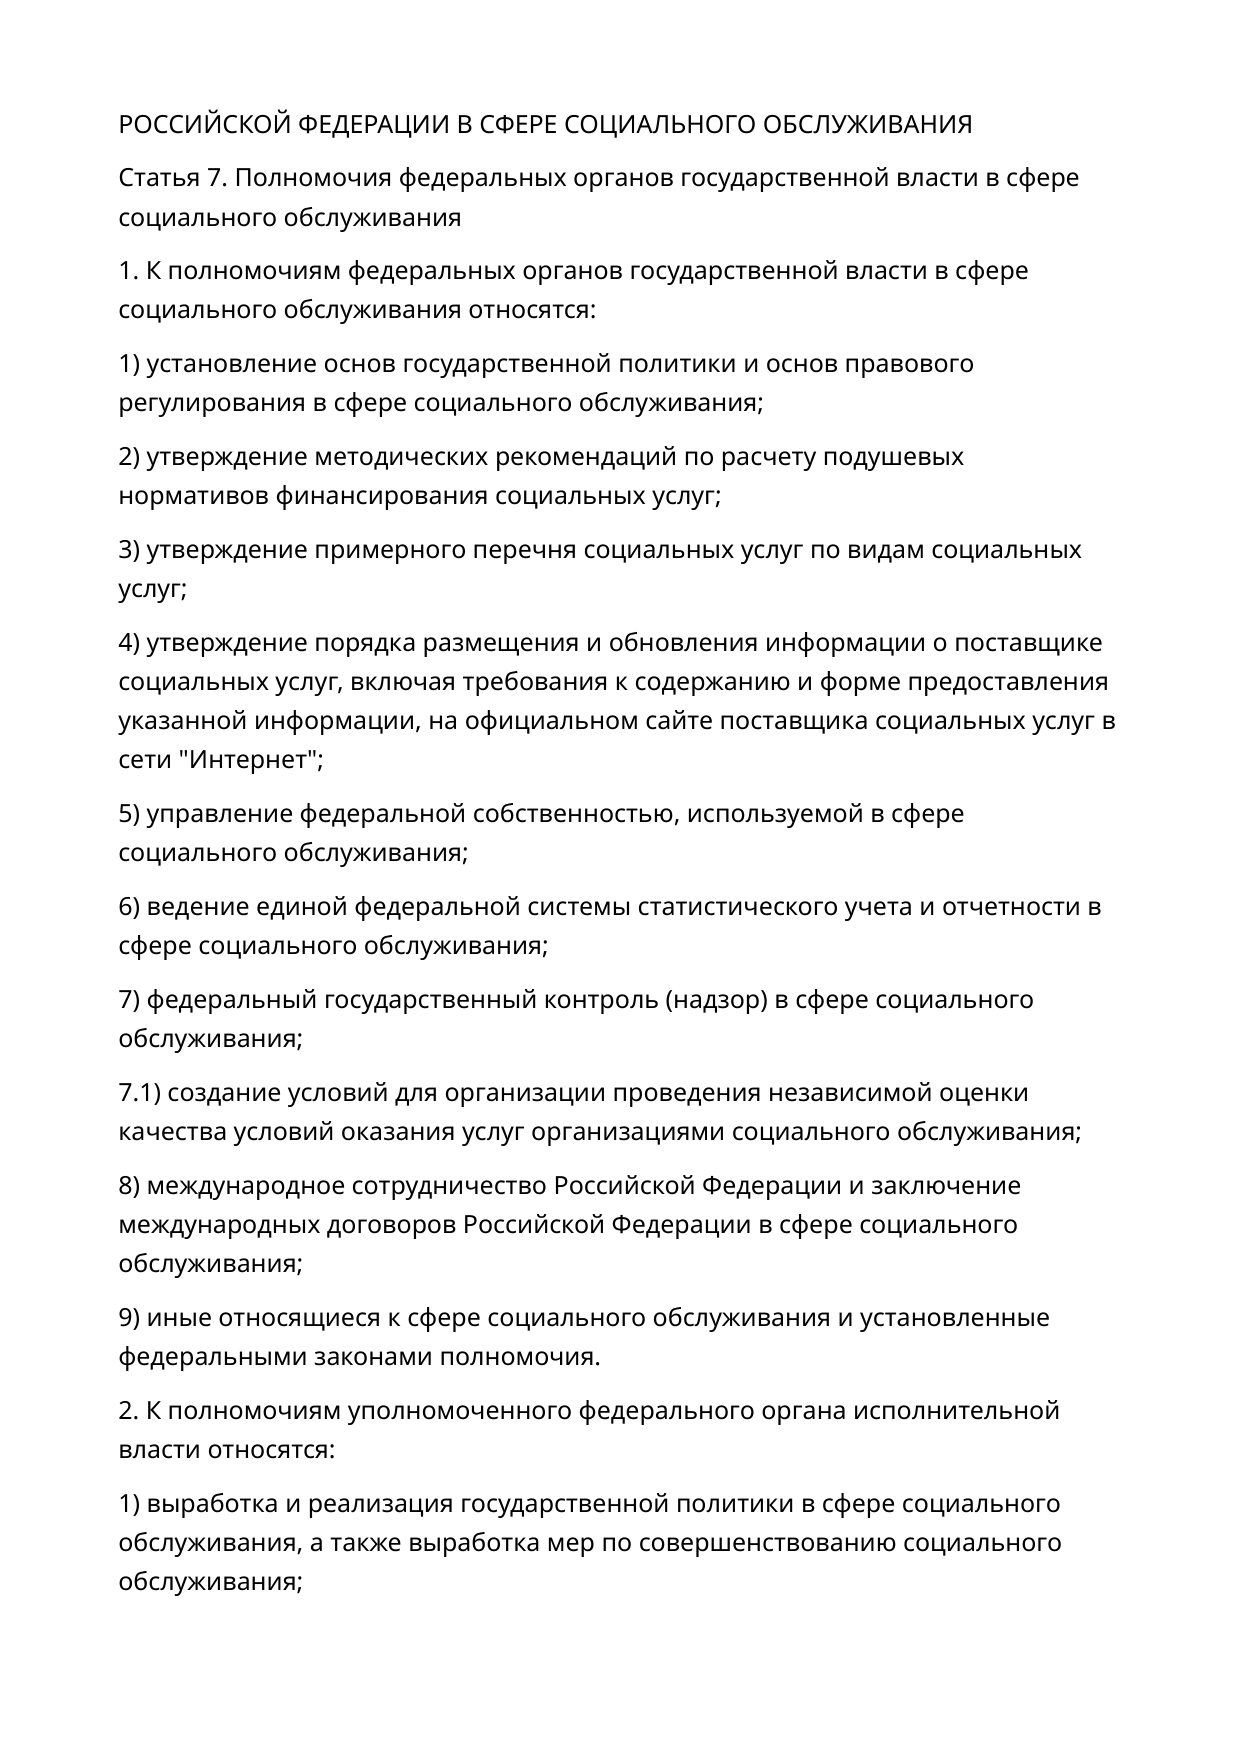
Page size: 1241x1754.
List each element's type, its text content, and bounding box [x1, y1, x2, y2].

text 3) утверждение примерного перечня социальных услуг по видам социальных услуг; [118, 532, 1122, 605]
text 8) международное сотрудничество Российской Федерации и заключение международных договоров Российской Федерации в сфере социального обслуживания; [118, 1167, 1122, 1280]
text 6) ведение единой федеральной системы статистического учета и отчетности в сфере социального обслуживания; [118, 889, 1122, 962]
text 2) утверждение методических рекомендаций по расчету подушевых нормативов финансирования социальных услуг; [118, 439, 1122, 512]
text РОССИЙСКОЙ ФЕДЕРАЦИИ В СФЕРЕ СОЦИАЛЬНОГО ОБСЛУЖИВАНИЯ [118, 106, 1122, 140]
text 1. К полномочиям федеральных органов государственной власти в сфере социального обслуживания относятся: [118, 253, 1122, 326]
text 9) иные относящиеся к сфере социального обслуживания и установленные федеральными законами полномочия. [118, 1299, 1122, 1373]
text 7) федеральный государственный контроль (надзор) в сфере социального обслуживания; [118, 982, 1122, 1055]
text 1) выработка и реализация государственной политики в сфере социального обслуживания, а также выработка мер по совершенствованию социального обслуживания; [118, 1485, 1122, 1598]
text 4) утверждение порядка размещения и обновления информации о поставщике социальных услуг, включая требования к содержанию и форме предоставления указанной информации, на официальном сайте поставщика социальных услуг в сети "Интернет"; [118, 624, 1122, 776]
text 2. К полномочиям уполномоченного федерального органа исполнительной власти относятся: [118, 1392, 1122, 1466]
text 1) установление основ государственной политики и основ правового регулирования в сфере социального обслуживания; [118, 346, 1122, 419]
text 7.1) создание условий для организации проведения независимой оценки качества условий оказания услуг организациями социального обслуживания; [118, 1074, 1122, 1148]
text 5) управление федеральной собственностью, используемой в сфере социального обслуживания; [118, 796, 1122, 869]
text Статья 7. Полномочия федеральных органов государственной власти в сфере социального обслуживания [118, 160, 1122, 233]
